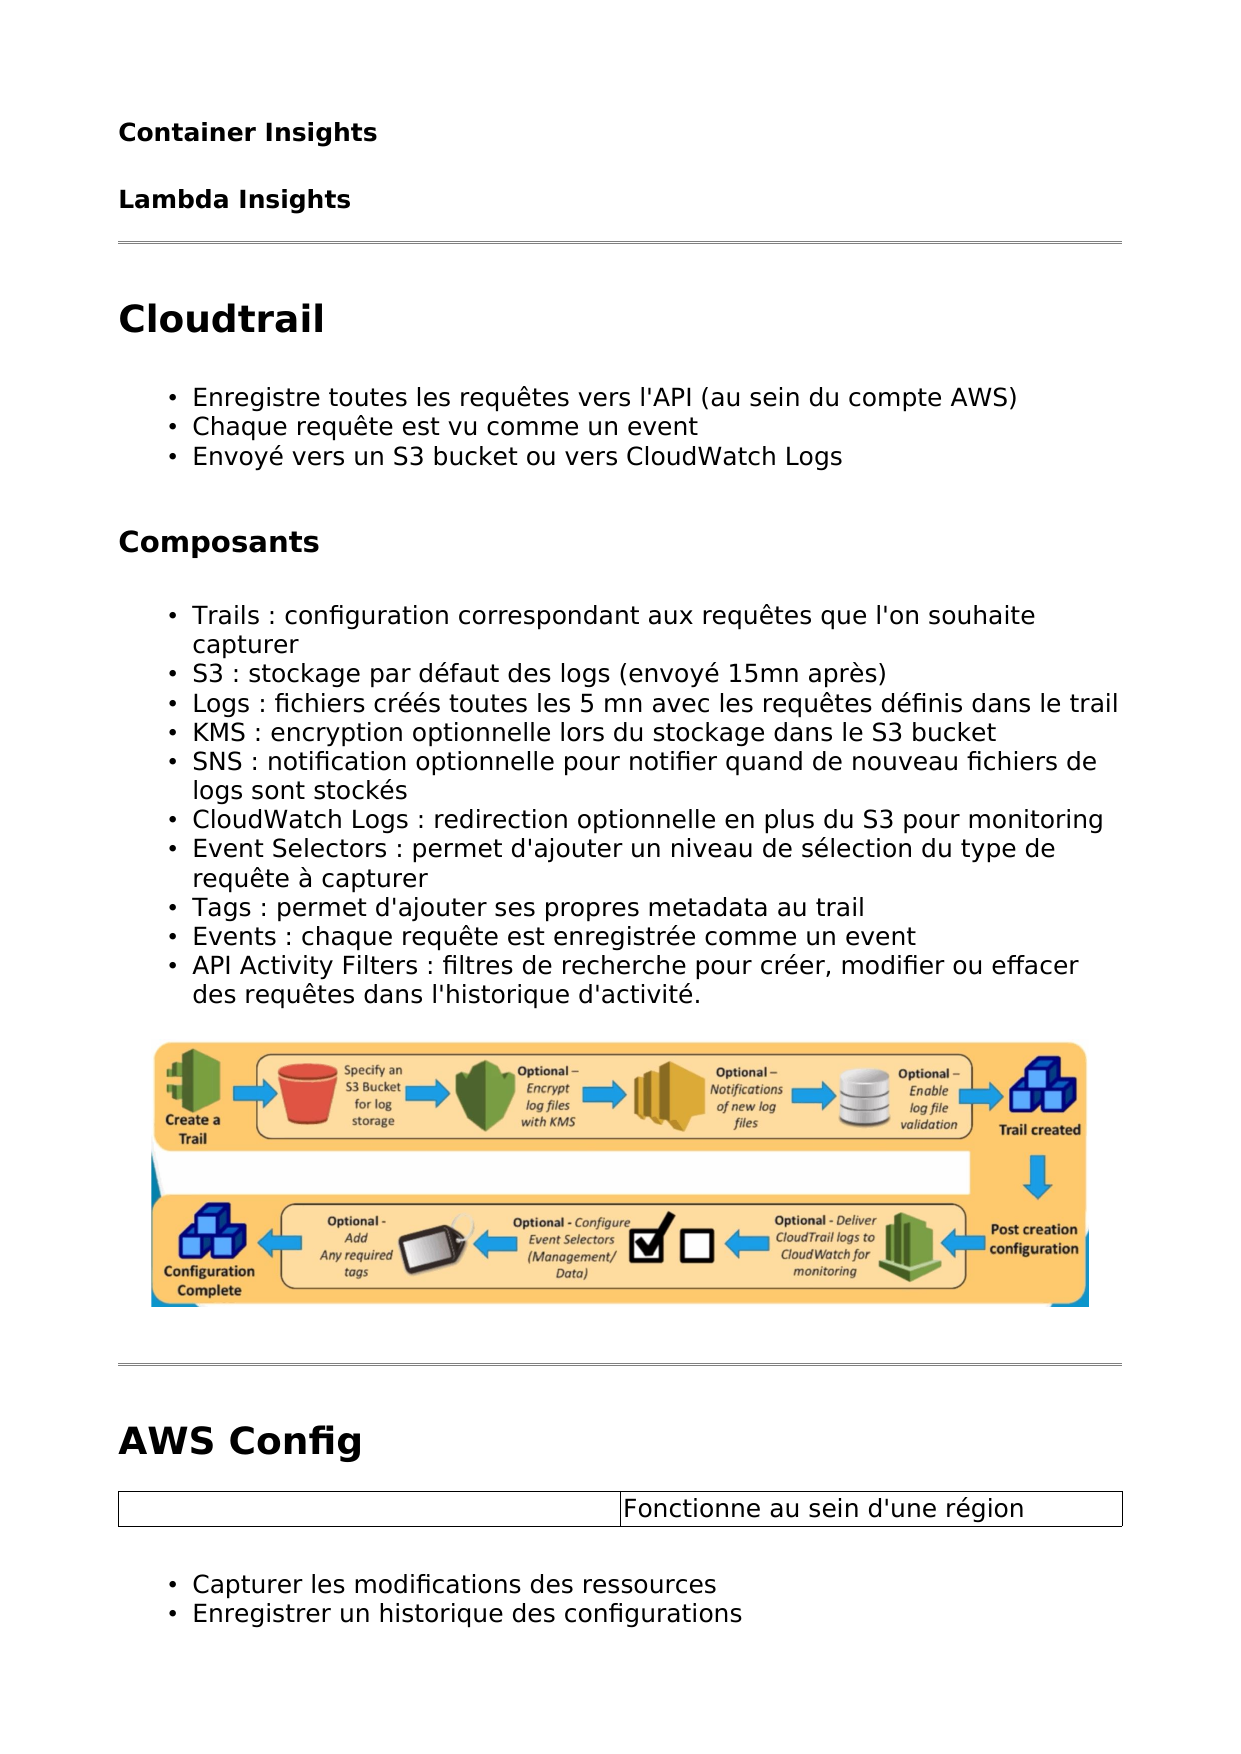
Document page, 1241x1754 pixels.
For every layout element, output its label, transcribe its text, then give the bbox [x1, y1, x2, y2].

picture [151, 1039, 1089, 1307]
list Envoyé vers un S3 bucket ou vers CloudWatch Logs [177, 442, 1122, 471]
list SNS : notification optionnelle pour notifier quand de nouveau fichiers de logs sont stockés [177, 747, 1122, 806]
list S3 : stockage par défaut des logs (envoyé 15mn après) [177, 660, 1122, 689]
list Tags : permet d'ajouter ses propres metadata au trail [177, 893, 1122, 922]
table_header [119, 1492, 620, 1526]
list CloudWatch Logs : redirection optionnelle en plus du S3 pour monitoring [177, 806, 1122, 835]
list Chaque requête est vu comme un event [177, 413, 1122, 442]
list Capturer les modifications des ressources [177, 1570, 1122, 1599]
subtitle Composants [118, 525, 1122, 559]
subtitle Container Insights [118, 118, 1122, 147]
list API Activity Filters : filtres de recherche pour créer, modifier ou effacer des requêtes dans l'historique d'activité. [177, 951, 1122, 1010]
list Enregistre toutes les requêtes vers l'API (au sein du compte AWS) [177, 383, 1122, 413]
list Event Selectors : permet d'ajouter un niveau de sélection du type de requête à capturer [177, 835, 1122, 893]
list KMS : encryption optionnelle lors du stockage dans le S3 bucket [177, 718, 1122, 747]
subtitle AWS Config [118, 1420, 1122, 1463]
list Events : chaque requête est enregistrée comme un event [177, 922, 1122, 951]
list Logs : fichiers créés toutes les 5 mn avec les requêtes définis dans le trail [177, 689, 1122, 718]
subtitle Cloudtrail [118, 298, 1122, 341]
list Enregistrer un historique des configurations [177, 1599, 1122, 1629]
list Trails : configuration correspondant aux requêtes que l'on souhaite capturer [177, 601, 1122, 660]
subtitle Lambda Insights [118, 185, 1122, 214]
table_header Fonctionne au sein d'une région [621, 1492, 1122, 1526]
